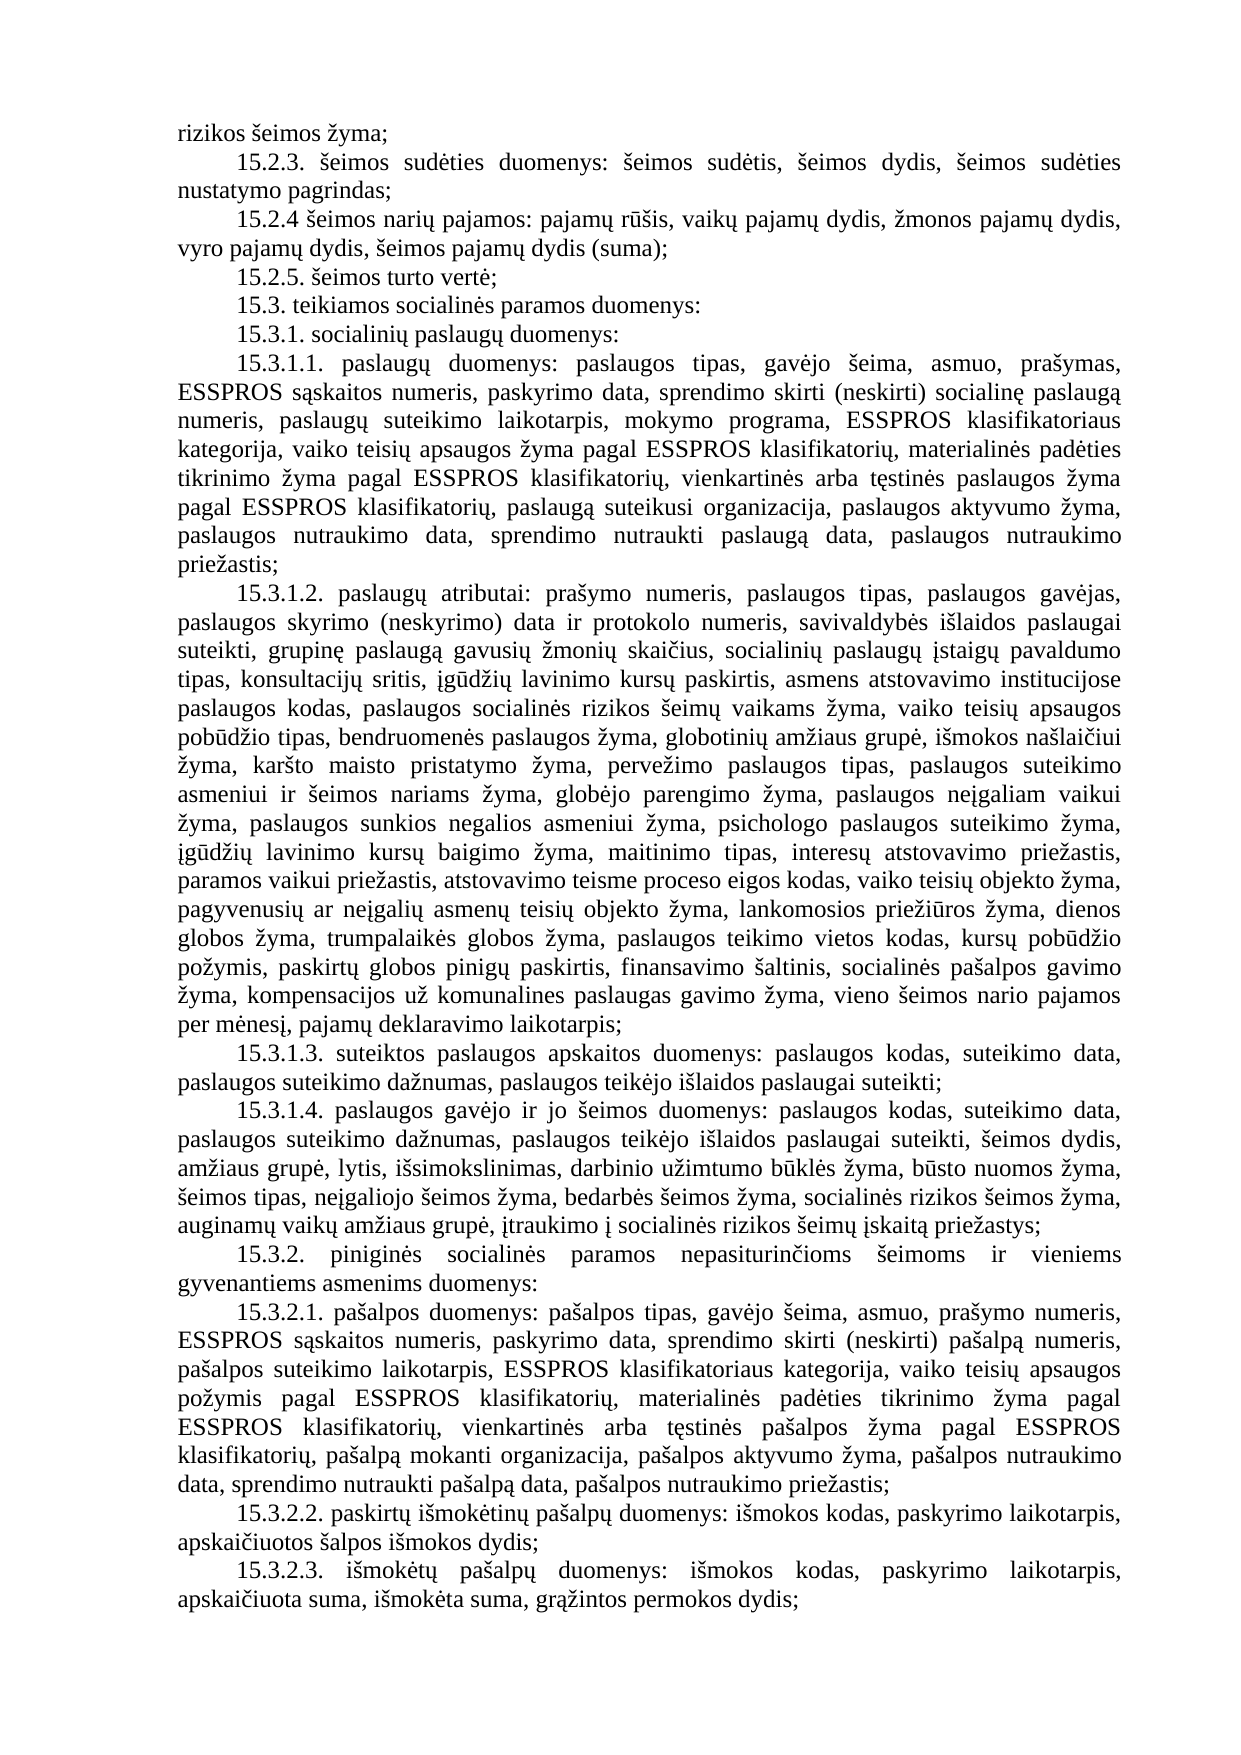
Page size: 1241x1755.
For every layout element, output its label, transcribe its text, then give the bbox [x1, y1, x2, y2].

text 15.3.2.2. paskirtų išmokėtinų pašalpų duomenys: išmokos kodas, paskyrimo laikotarpis, apskaičiuotos šalpos išmokos dydis; [177, 1498, 1122, 1556]
text 15.3.1. socialinių paslaugų duomenys: [177, 319, 1122, 348]
text 15.3.1.1. paslaugų duomenys: paslaugos tipas, gavėjo šeima, asmuo, prašymas, ESSPROS sąskaitos numeris, paskyrimo data, sprendimo skirti (neskirti) socialinę paslaugą numeris, paslaugų suteikimo laikotarpis, mokymo programa, ESSPROS klasifikatoriaus kategorija, vaiko teisių apsaugos žyma pagal ESSPROS klasifikatorių, materialinės padėties tikrinimo žyma pagal ESSPROS klasifikatorių, vienkartinės arba tęstinės paslaugos žyma pagal ESSPROS klasifikatorių, paslaugą suteikusi organizacija, paslaugos aktyvumo žyma, paslaugos nutraukimo data, sprendimo nutraukti paslaugą data, paslaugos nutraukimo priežastis; [177, 348, 1122, 578]
text 15.2.5. šeimos turto vertė; [177, 262, 1122, 291]
text 15.3.1.4. paslaugos gavėjo ir jo šeimos duomenys: paslaugos kodas, suteikimo data, paslaugos suteikimo dažnumas, paslaugos teikėjo išlaidos paslaugai suteikti, šeimos dydis, amžiaus grupė, lytis, išsimokslinimas, darbinio užimtumo būklės žyma, būsto nuomos žyma, šeimos tipas, neįgaliojo šeimos žyma, bedarbės šeimos žyma, socialinės rizikos šeimos žyma, auginamų vaikų amžiaus grupė, įtraukimo į socialinės rizikos šeimų įskaitą priežastys; [177, 1096, 1122, 1239]
text rizikos šeimos žyma; [177, 118, 1122, 147]
text 15.3.2.3. išmokėtų pašalpų duomenys: išmokos kodas, paskyrimo laikotarpis, apskaičiuota suma, išmokėta suma, grąžintos permokos dydis; [177, 1556, 1122, 1613]
text 15.2.4 šeimos narių pajamos: pajamų rūšis, vaikų pajamų dydis, žmonos pajamų dydis, vyro pajamų dydis, šeimos pajamų dydis (suma); [177, 204, 1122, 262]
text 15.3.1.3. suteiktos paslaugos apskaitos duomenys: paslaugos kodas, suteikimo data, paslaugos suteikimo dažnumas, paslaugos teikėjo išlaidos paslaugai suteikti; [177, 1038, 1122, 1096]
text 15.3.1.2. paslaugų atributai: prašymo numeris, paslaugos tipas, paslaugos gavėjas, paslaugos skyrimo (neskyrimo) data ir protokolo numeris, savivaldybės išlaidos paslaugai suteikti, grupinę paslaugą gavusių žmonių skaičius, socialinių paslaugų įstaigų pavaldumo tipas, konsultacijų sritis, įgūdžių lavinimo kursų paskirtis, asmens atstovavimo institucijose paslaugos kodas, paslaugos socialinės rizikos šeimų vaikams žyma, vaiko teisių apsaugos pobūdžio tipas, bendruomenės paslaugos žyma, globotinių amžiaus grupė, išmokos našlaičiui žyma, karšto maisto pristatymo žyma, pervežimo paslaugos tipas, paslaugos suteikimo asmeniui ir šeimos nariams žyma, globėjo parengimo žyma, paslaugos neįgaliam vaikui žyma, paslaugos sunkios negalios asmeniui žyma, psichologo paslaugos suteikimo žyma, įgūdžių lavinimo kursų baigimo žyma, maitinimo tipas, interesų atstovavimo priežastis, paramos vaikui priežastis, atstovavimo teisme proceso eigos kodas, vaiko teisių objekto žyma, pagyvenusių ar neįgalių asmenų teisių objekto žyma, lankomosios priežiūros žyma, dienos globos žyma, trumpalaikės globos žyma, paslaugos teikimo vietos kodas, kursų pobūdžio požymis, paskirtų globos pinigų paskirtis, finansavimo šaltinis, socialinės pašalpos gavimo žyma, kompensacijos už komunalines paslaugas gavimo žyma, vieno šeimos nario pajamos per mėnesį, pajamų deklaravimo laikotarpis; [177, 578, 1122, 1038]
text 15.3.2.1. pašalpos duomenys: pašalpos tipas, gavėjo šeima, asmuo, prašymo numeris, ESSPROS sąskaitos numeris, paskyrimo data, sprendimo skirti (neskirti) pašalpą numeris, pašalpos suteikimo laikotarpis, ESSPROS klasifikatoriaus kategorija, vaiko teisių apsaugos požymis pagal ESSPROS klasifikatorių, materialinės padėties tikrinimo žyma pagal ESSPROS klasifikatorių, vienkartinės arba tęstinės pašalpos žyma pagal ESSPROS klasifikatorių, pašalpą mokanti organizacija, pašalpos aktyvumo žyma, pašalpos nutraukimo data, sprendimo nutraukti pašalpą data, pašalpos nutraukimo priežastis; [177, 1297, 1122, 1498]
text 15.2.3. šeimos sudėties duomenys: šeimos sudėtis, šeimos dydis, šeimos sudėties nustatymo pagrindas; [177, 147, 1122, 204]
text 15.3.2. piniginės socialinės paramos nepasiturinčioms šeimoms ir vieniems gyvenantiems asmenims duomenys: [177, 1239, 1122, 1297]
text 15.3. teikiamos socialinės paramos duomenys: [177, 291, 1122, 319]
